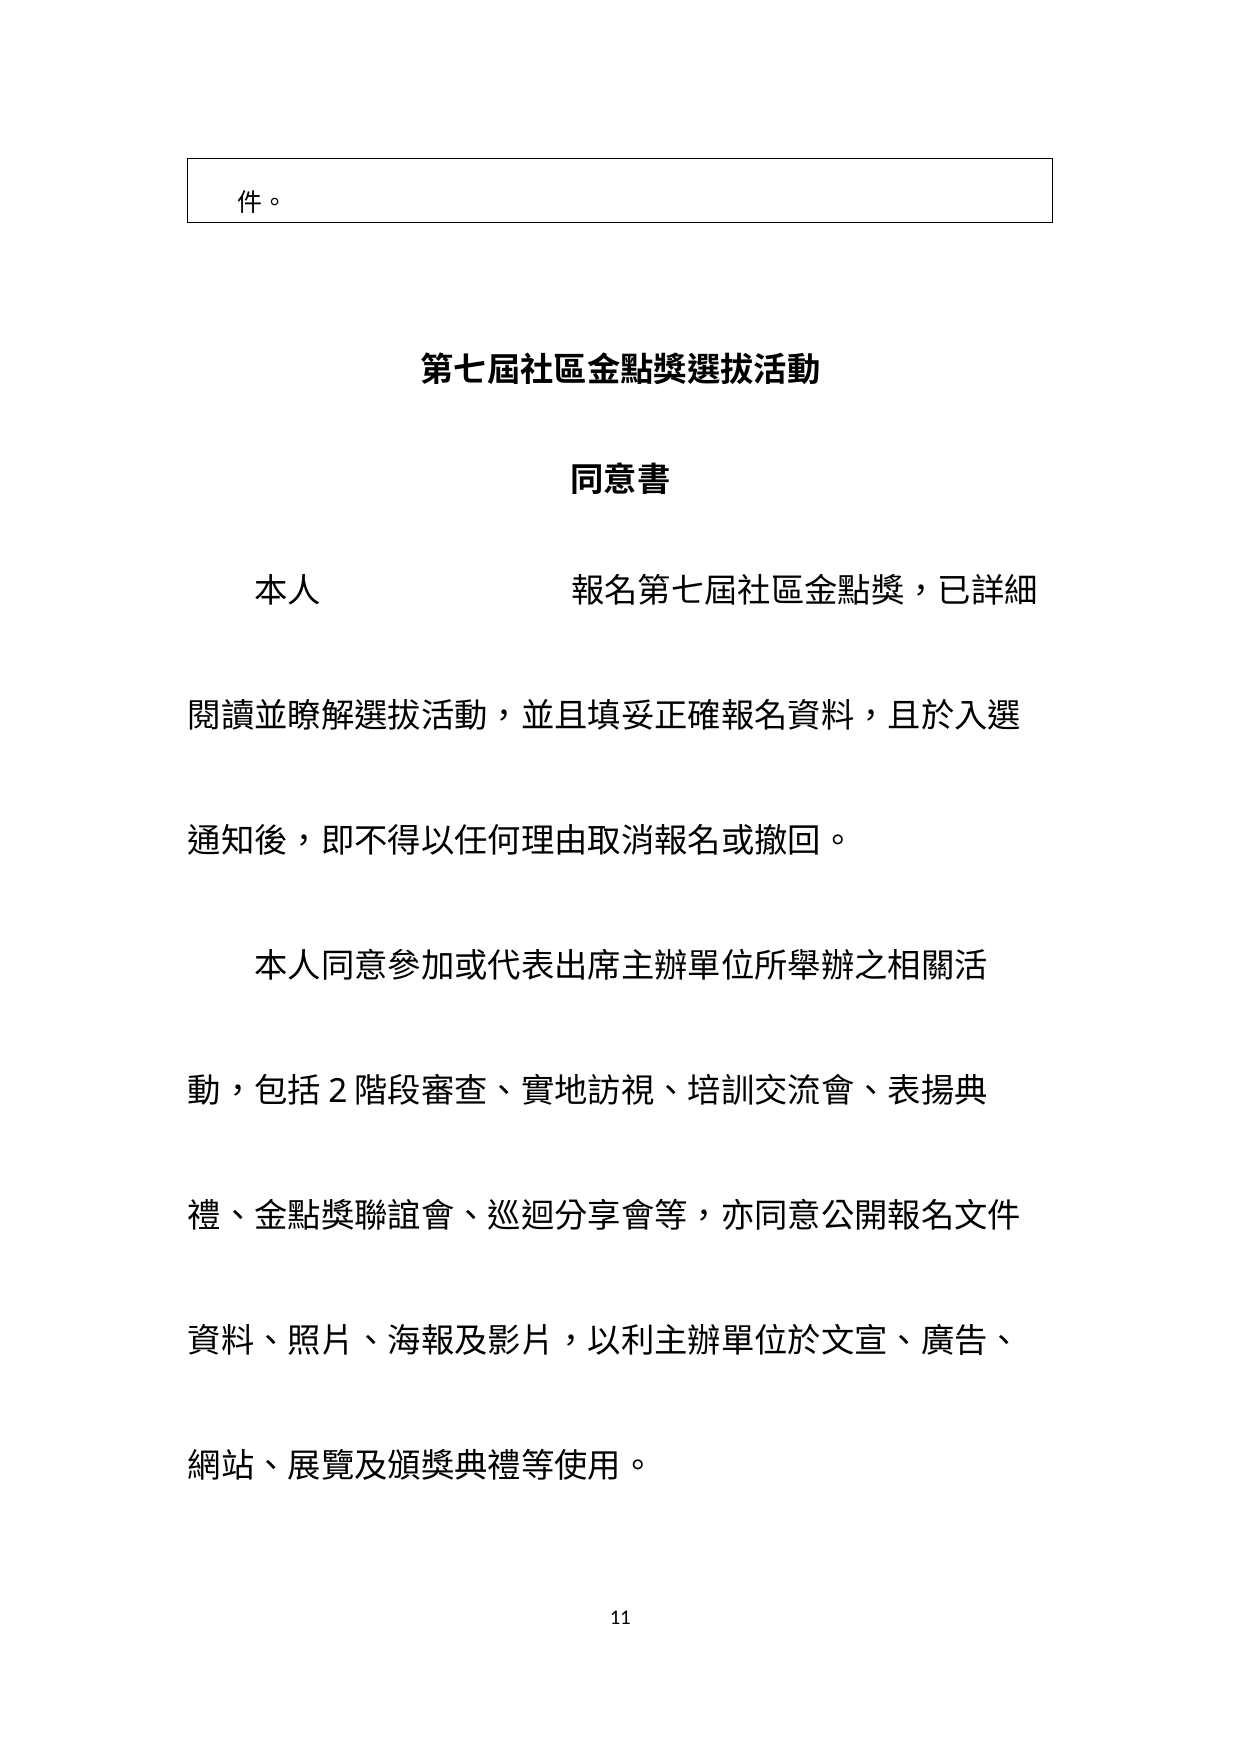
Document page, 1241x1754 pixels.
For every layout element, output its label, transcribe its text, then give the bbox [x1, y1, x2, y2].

text 第七屆社區金點獎選拔活動 [187, 325, 1053, 387]
table_cell 件。 [188, 159, 1052, 222]
text 本人 報名第七屆社區金點獎，已詳細閱讀並瞭解選拔活動，並且填妥正確報名資料，且於入選通知後，即不得以任何理由取消報名或撤回。 本人同意參加或代表出席主辦單位所舉辦之相關活動，包括2階段審查、實地訪視、培訓交流會、表揚典禮、金點獎聯誼會、巡迴分享會等，亦同意公開報名文件資料、照片、海報及影片，以利主辦單位於文宣、廣告、網站、展覽及頒獎典禮等使用。 [187, 546, 1053, 1484]
text 同意書 [187, 436, 1053, 498]
